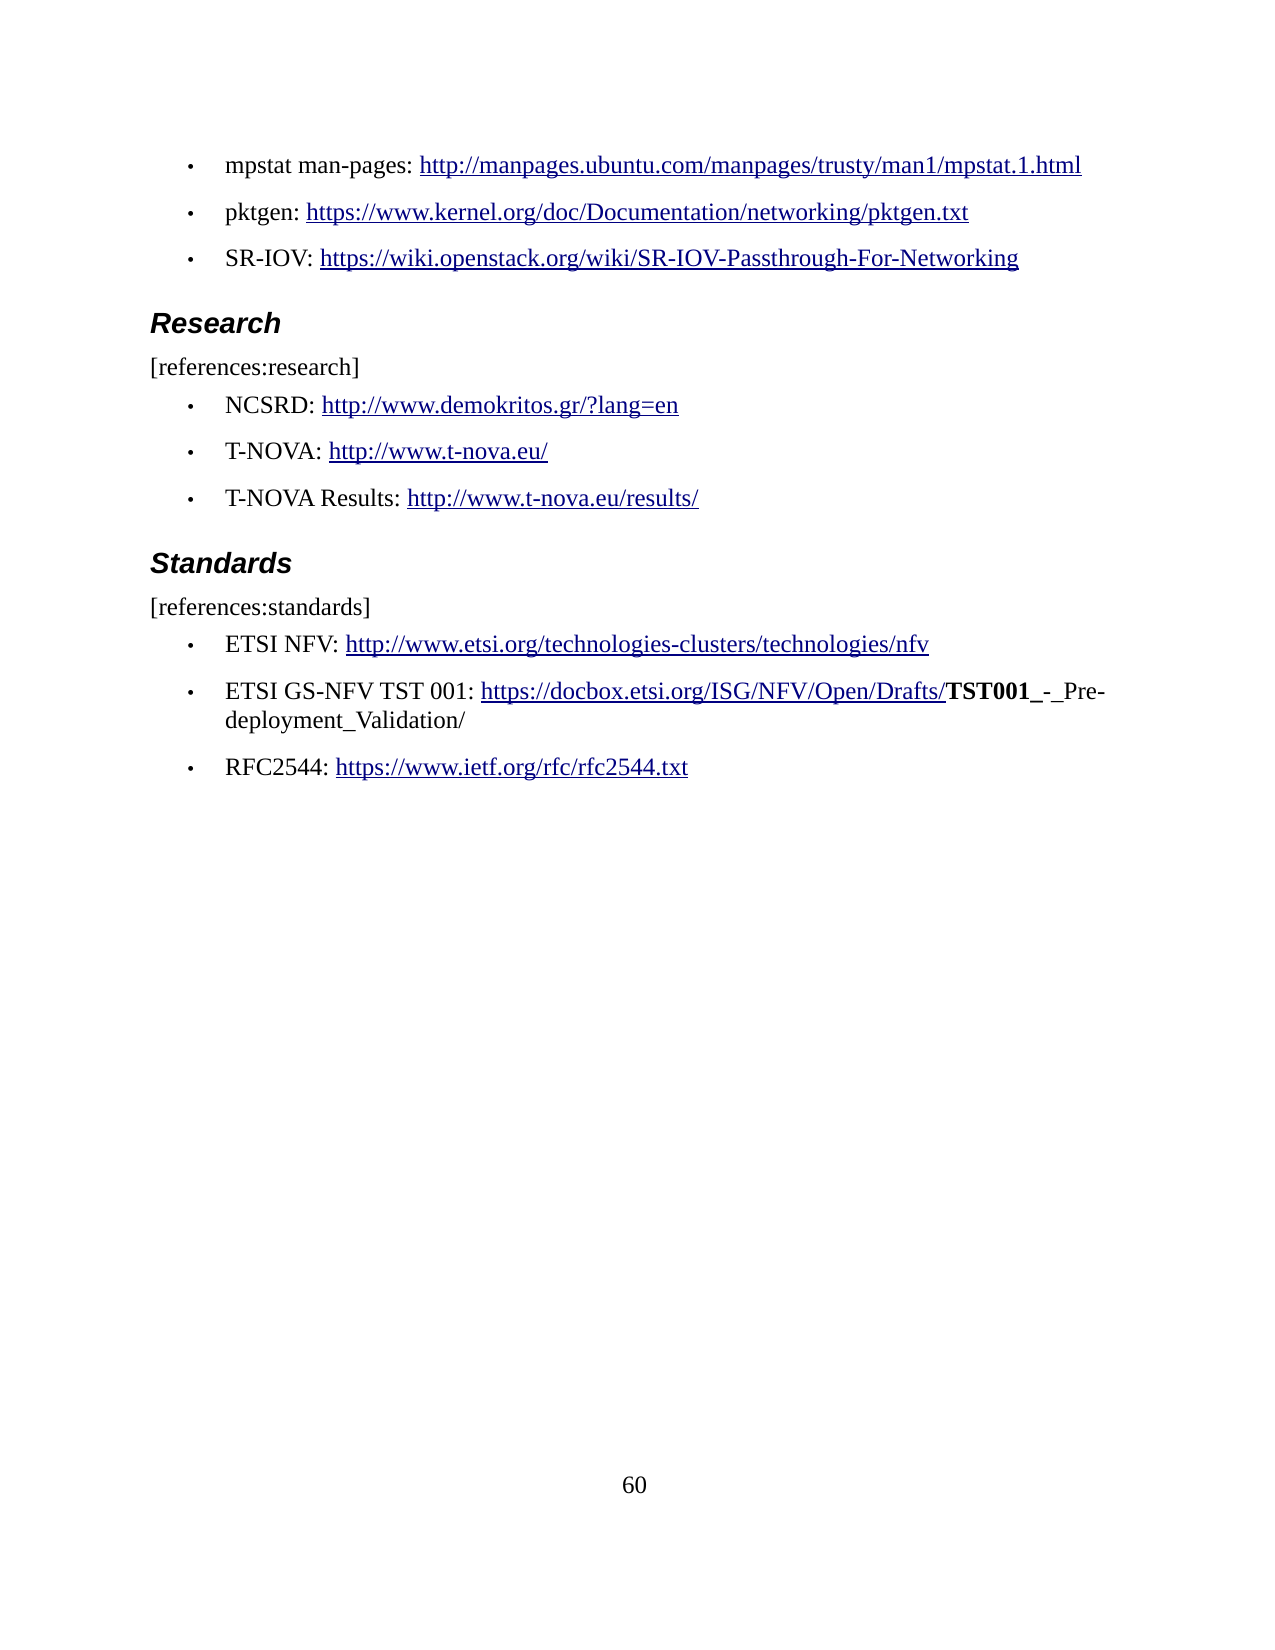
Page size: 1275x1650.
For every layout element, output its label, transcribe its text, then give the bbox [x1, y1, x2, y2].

text [references:standards] [150, 592, 1125, 621]
subtitle Standards [150, 546, 1125, 579]
list pktgen: https://www.kernel.org/doc/Documentation/networking/pktgen.txt [187, 197, 1125, 225]
list RFC2544: https://www.ietf.org/rfc/rfc2544.txt [187, 752, 1125, 780]
subtitle Research [150, 306, 1125, 339]
list T-NOVA Results: http://www.t-nova.eu/results/ [187, 483, 1125, 512]
list NCSRD: http://www.demokritos.gr/?lang=en [187, 390, 1125, 418]
text [references:research] [150, 352, 1125, 381]
list mpstat man-pages: http://manpages.ubuntu.com/manpages/trusty/man1/mpstat.1.html [187, 150, 1125, 179]
list ETSI NFV: http://www.etsi.org/technologies-clusters/technologies/nfv [187, 629, 1125, 658]
list ETSI GS-NFV TST 001: https://docbox.etsi.org/ISG/NFV/Open/Drafts/TST001_-_Pre-deployment_Validation/ [187, 676, 1125, 734]
list T-NOVA: http://www.t-nova.eu/ [187, 436, 1125, 465]
list SR-IOV: https://wiki.openstack.org/wiki/SR-IOV-Passthrough-For-Networking [187, 243, 1125, 272]
